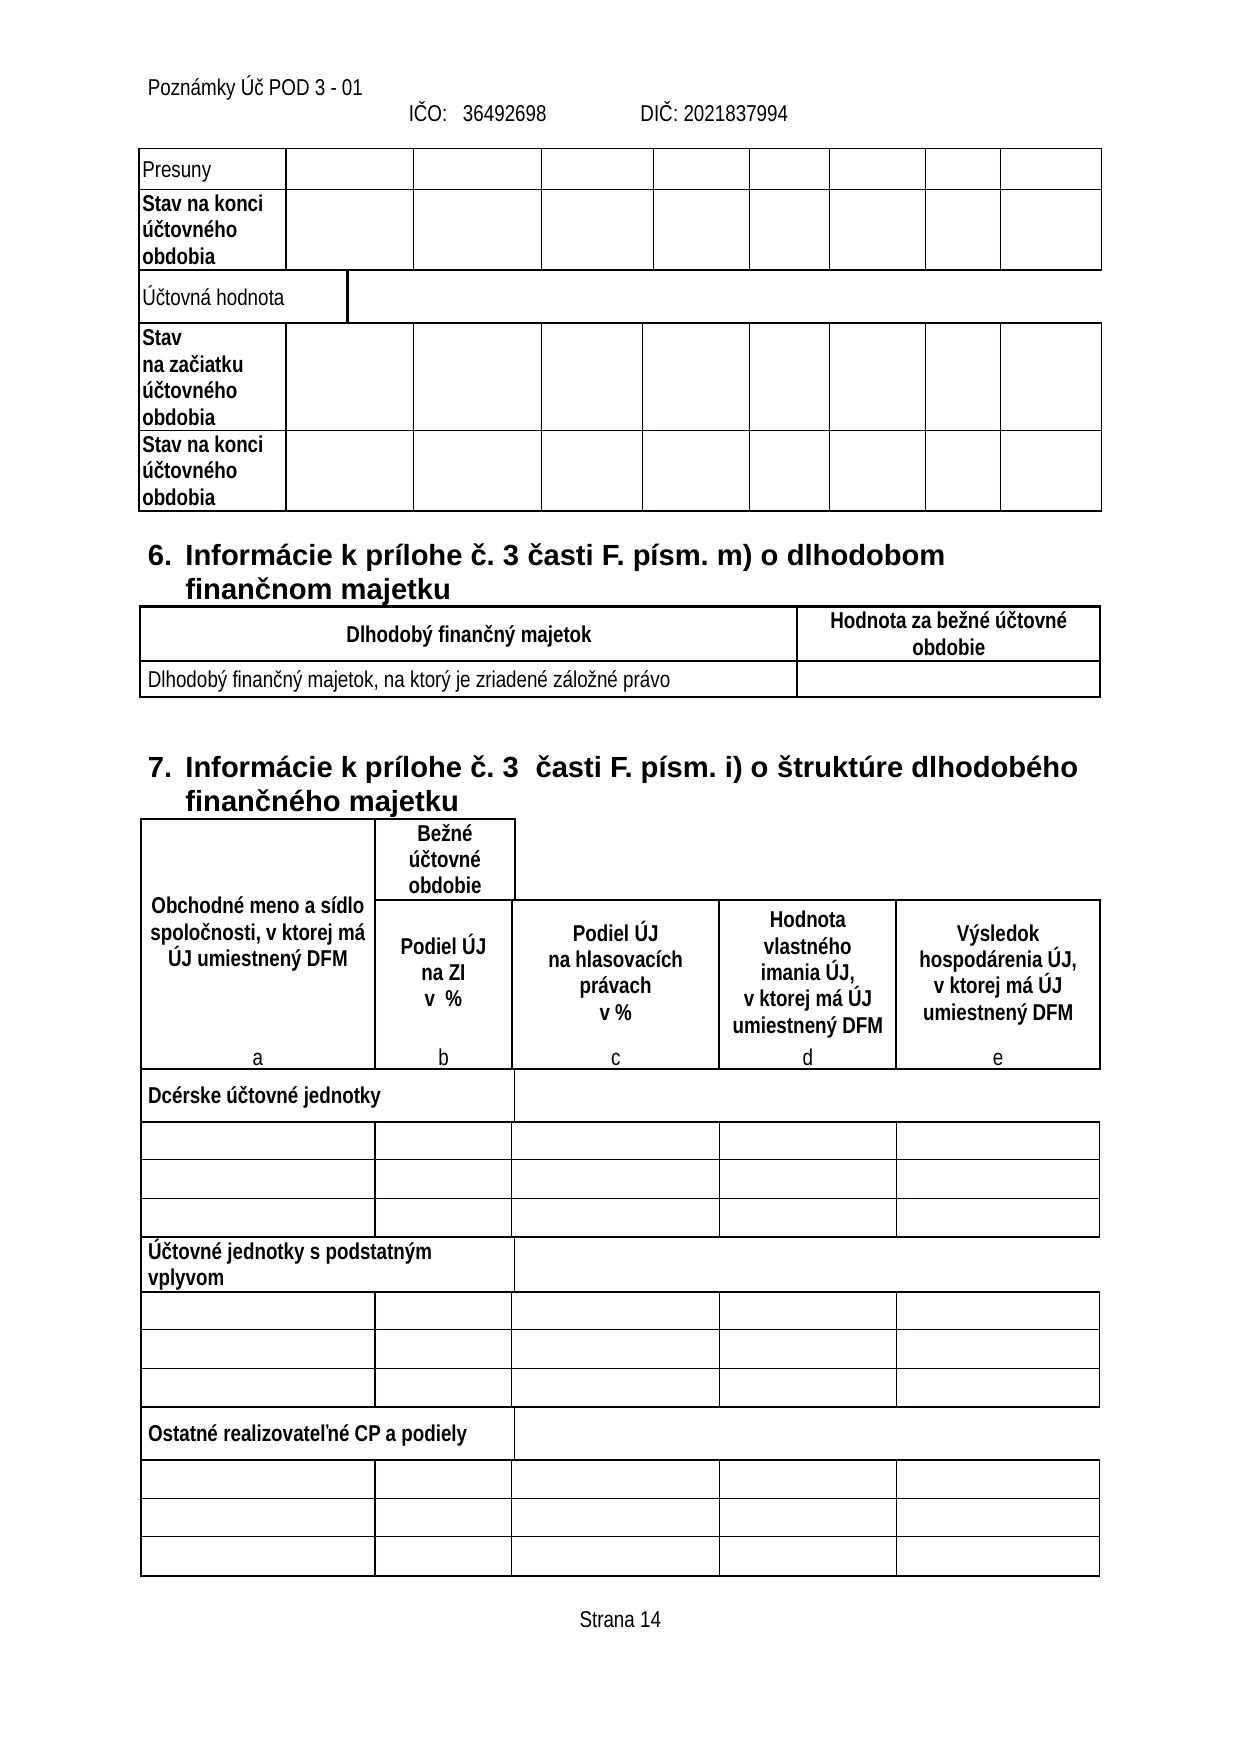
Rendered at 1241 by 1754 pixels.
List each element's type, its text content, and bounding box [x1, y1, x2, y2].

table_cell Hodnota vlastného imania ÚJ, v ktorej má ÚJ umiestnený DFM [720, 901, 895, 1044]
table_cell [897, 1461, 1099, 1498]
table_cell [376, 1499, 511, 1536]
table_cell [830, 190, 925, 269]
table_cell [830, 431, 925, 510]
table_cell a [142, 1044, 374, 1067]
table_cell [142, 1461, 374, 1498]
table_header Obchodné meno a sídlo spoločnosti, v ktorej má ÚJ umiestnený DFM [142, 820, 374, 1044]
table_header Hodnota za bežné účtovné obdobie [798, 608, 1099, 660]
table_cell e [897, 1044, 1099, 1067]
table_cell [720, 1123, 896, 1159]
table_cell [287, 149, 413, 189]
table_cell [720, 1461, 896, 1498]
table_cell Dlhodobý finančný majetok, na ktorý je zriadené záložné právo [141, 662, 796, 696]
table_cell [287, 431, 413, 510]
table_cell [142, 1537, 374, 1574]
table_cell [926, 190, 1000, 269]
table_cell [376, 1293, 511, 1329]
table_cell [897, 1199, 1099, 1236]
table_cell [414, 431, 541, 510]
table_cell Stav na konci účtovného obdobia [140, 190, 285, 269]
table_cell [750, 149, 829, 189]
table_cell [830, 324, 925, 430]
table_cell Ostatné realizovateľné CP a podiely [142, 1408, 514, 1459]
table_cell [897, 1499, 1099, 1536]
table_cell [926, 324, 1000, 430]
table_cell [720, 1499, 896, 1536]
table_cell Stav na konci účtovného obdobia [140, 431, 285, 510]
table_cell [142, 1123, 374, 1159]
table_header Bežné účtovné obdobie [376, 820, 514, 899]
table_cell [142, 1160, 374, 1197]
table_cell [512, 1330, 719, 1368]
table_cell [720, 1369, 896, 1406]
table_cell [142, 1330, 374, 1368]
table_cell [142, 1199, 374, 1236]
table_cell Dcérske účtovné jednotky [142, 1070, 514, 1121]
table_cell [654, 149, 749, 189]
table_cell [750, 324, 829, 430]
table_cell [542, 149, 653, 189]
table_cell [515, 1408, 1100, 1459]
table_cell [512, 1499, 719, 1536]
table_cell [654, 190, 749, 269]
table_cell [414, 149, 541, 189]
table_cell [897, 1537, 1099, 1574]
list Informácie k prílohe č. 3 časti F. písm. i) o štruktúre dlhodobého finančného majetku [148, 750, 1092, 817]
table_cell [926, 149, 1000, 189]
table_cell [643, 431, 749, 510]
table_cell [542, 324, 642, 430]
table_cell Účtovné jednotky s podstatným vplyvom [142, 1238, 514, 1291]
table_cell [542, 431, 642, 510]
table_cell [542, 190, 653, 269]
table_cell [897, 1330, 1099, 1368]
table_cell d [720, 1044, 895, 1067]
table_cell [798, 662, 1099, 696]
table_cell [897, 1123, 1099, 1159]
table_cell [1001, 431, 1101, 510]
table_cell [512, 1537, 719, 1574]
table_cell [376, 1160, 511, 1197]
table_cell [287, 324, 413, 430]
table_cell Podiel ÚJ na ZI v % [376, 901, 511, 1044]
table_cell Podiel ÚJ na hlasovacích právach v % [513, 901, 718, 1044]
table_cell [376, 1330, 511, 1368]
table_cell [142, 1499, 374, 1536]
table_cell [512, 1160, 719, 1197]
table_cell [376, 1199, 511, 1236]
table_cell [512, 1369, 719, 1406]
table_cell [897, 1160, 1099, 1197]
table_header Dlhodobý finančný majetok [141, 608, 796, 660]
table_cell [376, 1537, 511, 1574]
table_cell Stav na začiatku účtovného obdobia [140, 324, 285, 430]
table_cell [512, 1199, 719, 1236]
table_header [516, 818, 1100, 899]
table_cell [926, 431, 1000, 510]
table_cell [142, 1293, 374, 1329]
table_cell Presuny [140, 149, 285, 189]
table_cell [414, 324, 541, 430]
table_cell [897, 1369, 1099, 1406]
table_cell [376, 1369, 511, 1406]
table_cell [720, 1537, 896, 1574]
table_cell [830, 149, 925, 189]
table_cell [1001, 149, 1101, 189]
table_cell [376, 1123, 511, 1159]
table_cell Výsledok hospodárenia ÚJ, v ktorej má ÚJ umiestnený DFM [897, 901, 1099, 1044]
table_cell Účtovná hodnota [140, 271, 346, 322]
table_cell [414, 190, 541, 269]
table_cell [720, 1160, 896, 1197]
table_cell [1001, 190, 1101, 269]
table_cell b [376, 1044, 511, 1067]
table_cell [515, 1238, 1100, 1291]
table_cell [142, 1369, 374, 1406]
table_cell [643, 324, 749, 430]
list Informácie k prílohe č. 3 časti F. písm. m) o dlhodobom finančnom majetku [148, 538, 1092, 605]
table_cell [720, 1330, 896, 1368]
table_cell [287, 190, 413, 269]
table_cell [720, 1293, 896, 1329]
table_cell [750, 431, 829, 510]
table_cell [512, 1293, 719, 1329]
table_cell [897, 1293, 1099, 1329]
table_cell [515, 1070, 1100, 1121]
table_cell [720, 1199, 896, 1236]
table_cell [1001, 324, 1101, 430]
table_cell [512, 1461, 719, 1498]
table_cell c [513, 1044, 718, 1067]
table_cell [750, 190, 829, 269]
table_cell [349, 271, 1101, 322]
table_cell [376, 1461, 511, 1498]
table_cell [512, 1123, 719, 1159]
